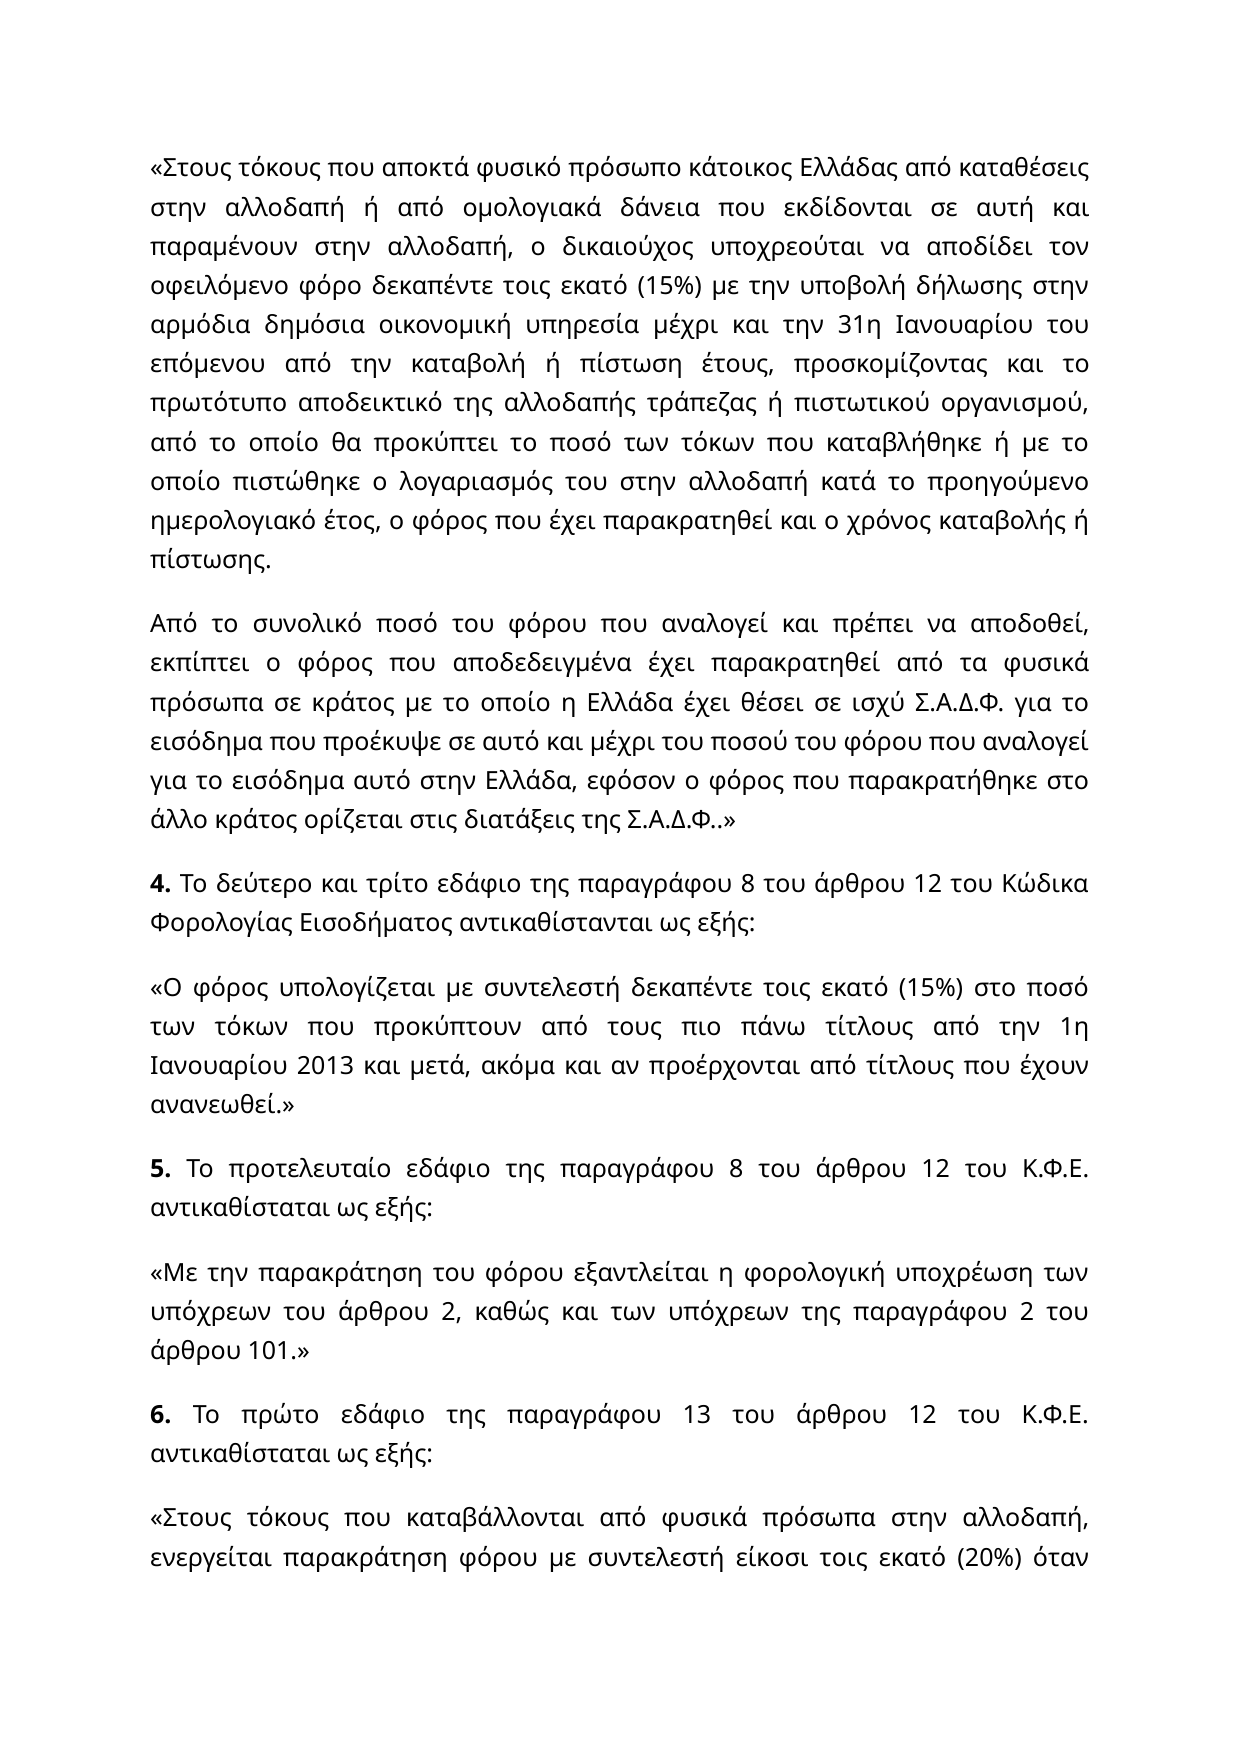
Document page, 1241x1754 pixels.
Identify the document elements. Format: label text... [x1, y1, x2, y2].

text 6. Το πρώτο εδάφιο της παραγράφου 13 του άρθρου 12 του Κ.Φ.Ε. αντικαθίσταται ως εξής: [150, 1397, 1090, 1470]
text «Ο φόρος υπολογίζεται με συντελεστή δεκαπέντε τοις εκατό (15%) στο ποσό των τόκων που προκύπτουν από τους πιο πάνω τίτλους από την 1η Ιανουαρίου 2013 και μετά, ακόμα και αν προέρχονται από τίτλους που έχουν ανανεωθεί.» [150, 969, 1090, 1121]
text 5. Το προτελευταίο εδάφιο της παραγράφου 8 του άρθρου 12 του Κ.Φ.Ε. αντικαθίσταται ως εξής: [150, 1151, 1090, 1224]
text Από το συνολικό ποσό του φόρου που αναλογεί και πρέπει να αποδοθεί, εκπίπτει ο φόρος που αποδεδειγμένα έχει παρακρατηθεί από τα φυσικά πρόσωπα σε κράτος με το οποίο η Ελλάδα έχει θέσει σε ισχύ Σ.Α.Δ.Φ. για το εισόδημα που προέκυψε σε αυτό και μέχρι του ποσού του φόρου που αναλογεί για το εισόδημα αυτό στην Ελλάδα, εφόσον ο φόρος που παρακρατήθηκε στο άλλο κράτος ορίζεται στις διατάξεις της Σ.Α.Δ.Φ..» [150, 606, 1090, 836]
text «Στους τόκους που αποκτά φυσικό πρόσωπο κάτοικος Ελλάδας από καταθέσεις στην αλλοδαπή ή από ομολογιακά δάνεια που εκδίδονται σε αυτή και παραμένουν στην αλλοδαπή, ο δικαιούχος υποχρεούται να αποδίδει τον οφειλόμενο φόρο δεκαπέντε τοις εκατό (15%) με την υποβολή δήλωσης στην αρμόδια δημόσια οικονομική υπηρεσία μέχρι και την 31η Ιανουαρίου του επόμενου από την καταβολή ή πίστωση έτους, προσκομίζοντας και το πρωτότυπο αποδεικτικό της αλλοδαπής τράπεζας ή πιστωτικού οργανισμού, από το οποίο θα προκύπτει το ποσό των τόκων που καταβλήθηκε ή με το οποίο πιστώθηκε ο λογαριασμός του στην αλλοδαπή κατά το προηγούμενο ημερολογιακό έτος, ο φόρος που έχει παρακρατηθεί και ο χρόνος καταβολής ή πίστωσης. [150, 150, 1090, 576]
text «Στους τόκους που καταβάλλονται από φυσικά πρόσωπα στην αλλοδαπή, ενεργείται παρακράτηση φόρου με συντελεστή είκοσι τοις εκατό (20%) όταν [150, 1500, 1090, 1573]
text «Με την παρακράτηση του φόρου εξαντλείται η φορολογική υποχρέωση των υπόχρεων του άρθρου 2, καθώς και των υπόχρεων της παραγράφου 2 του άρθρου 101.» [150, 1254, 1090, 1367]
text 4. Το δεύτερο και τρίτο εδάφιο της παραγράφου 8 του άρθρου 12 του Κώδικα Φορολογίας Εισοδήματος αντικαθίστανται ως εξής: [150, 866, 1090, 939]
